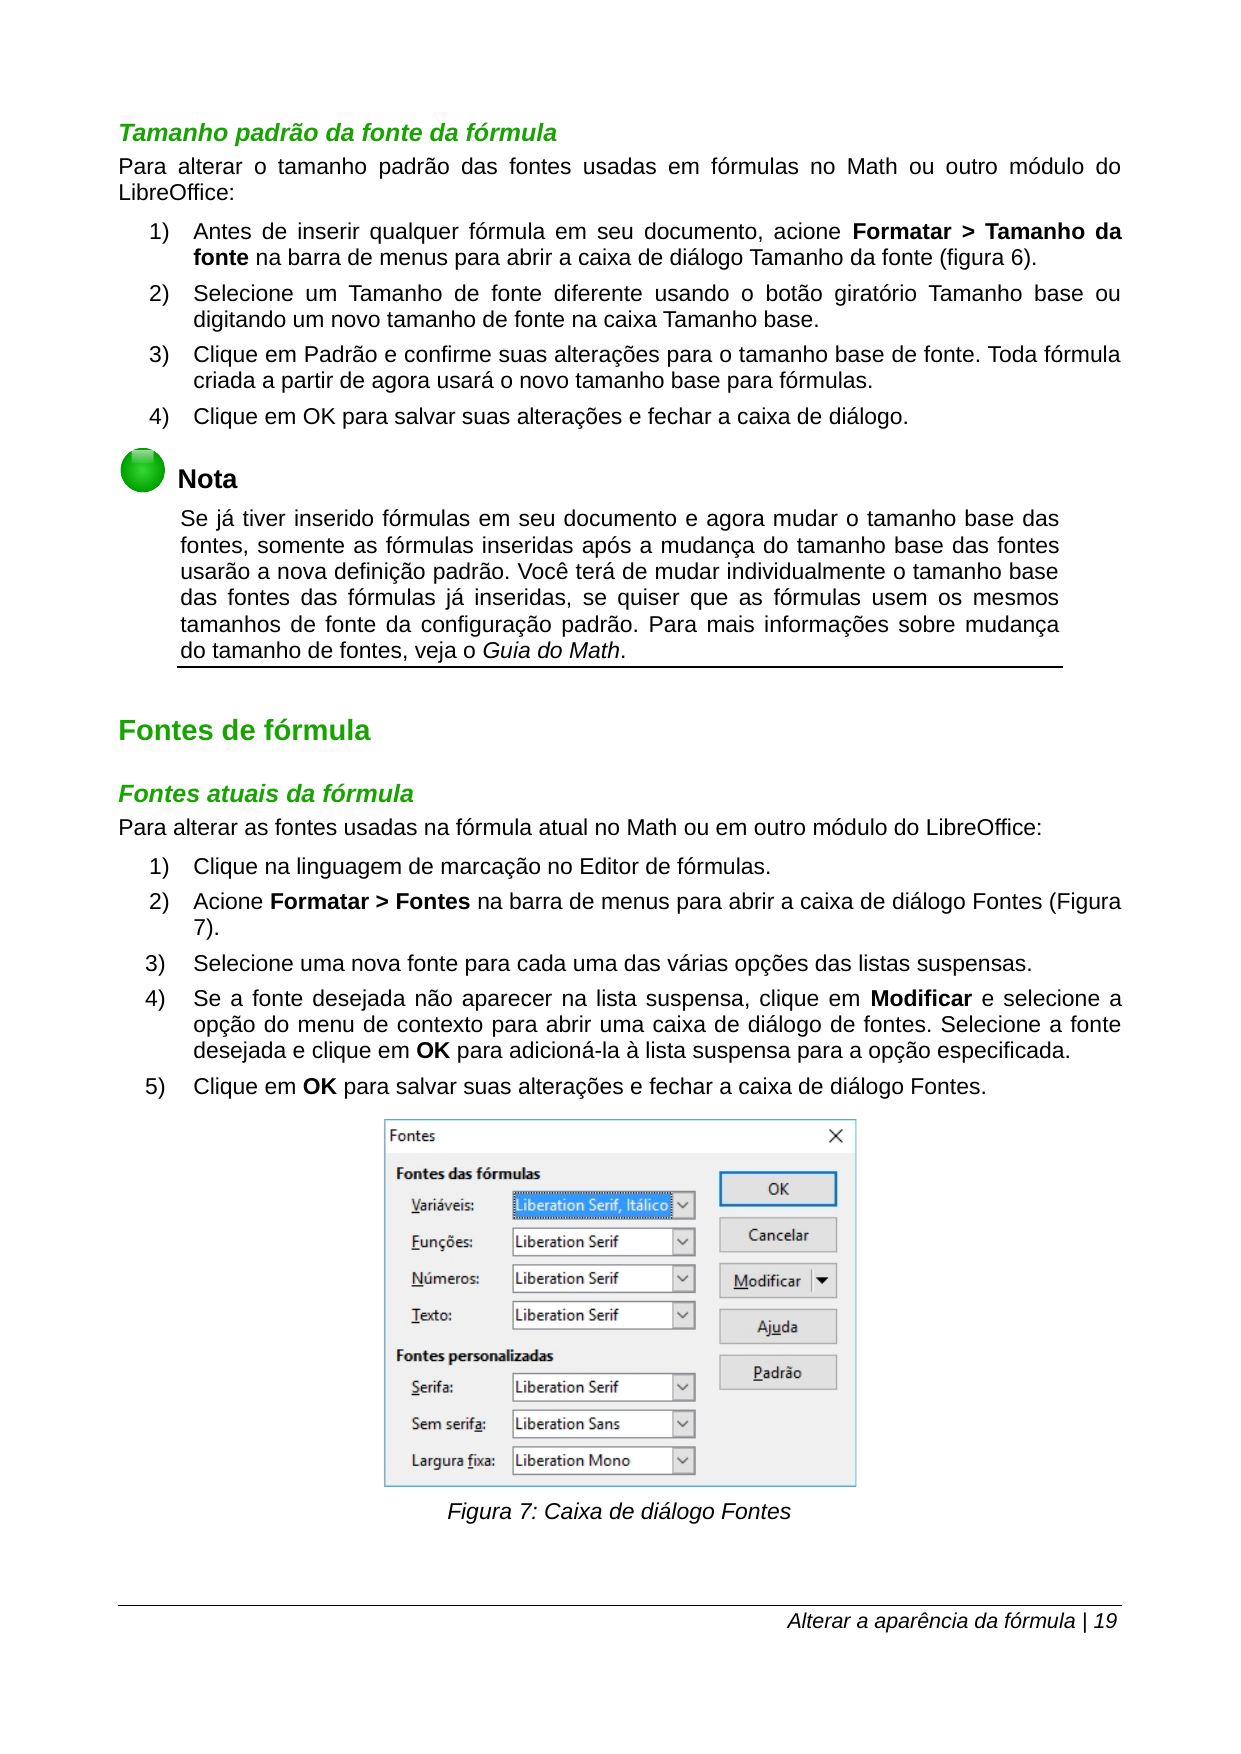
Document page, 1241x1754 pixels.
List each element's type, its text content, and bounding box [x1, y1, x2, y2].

subtitle Nota [118, 445, 1122, 495]
list Acione Formatar > Fontes na barra de menus para abrir a caixa de diálogo Fontes (Figura 7). [169, 888, 1122, 941]
subtitle Fontes de fórmula [118, 713, 1122, 747]
list Antes de inserir qualquer fórmula em seu documento, acione Formatar > Tamanho da fonte na barra de menus para abrir a caixa de diálogo Tamanho da fonte (figura 6). [169, 218, 1122, 271]
list Clique em OK para salvar suas alterações e fechar a caixa de diálogo Fontes. [165, 1073, 1122, 1099]
text Figura 7: Caixa de diálogo Fontes [384, 1498, 856, 1524]
text Para alterar as fontes usadas na fórmula atual no Math ou em outro módulo do LibreOffice: [118, 814, 1122, 840]
text Se já tiver inserido fórmulas em seu documento e agora mudar o tamanho base das fontes, somente as fórmulas inseridas após a mudança do tamanho base das fontes usarão a nova definição padrão. Você terá de mudar individualmente o tamanho base das fontes das fórmulas já inseridas, se quiser que as fórmulas usem os mesmos tamanhos de fonte da configuração padrão. Para mais informações sobre mudança do tamanho de fontes, veja o Guia do Math. [177, 502, 1063, 666]
list Selecione uma nova fonte para cada uma das várias opções das listas suspensas. [165, 949, 1122, 976]
subtitle Tamanho padrão da fonte da fórmula [118, 118, 1122, 147]
text Para alterar o tamanho padrão das fontes usadas em fórmulas no Math ou outro módulo do LibreOffice: [118, 153, 1122, 206]
subtitle Fontes atuais da fórmula [118, 779, 1122, 808]
list Selecione um Tamanho de fonte diferente usando o botão giratório Tamanho base ou digitando um novo tamanho de fonte na caixa Tamanho base. [169, 279, 1122, 332]
list Clique na linguagem de marcação no Editor de fórmulas. [169, 853, 1122, 879]
list Se a fonte desejada não aparecer na lista suspensa, clique em Modificar e selecione a opção do menu de contexto para abrir uma caixa de diálogo de fontes. Selecione a fonte desejada e clique em OK para adicioná-la à lista suspensa para a opção especificada. [165, 985, 1122, 1064]
list Clique em Padrão e confirme suas alterações para o tamanho base de fonte. Toda fórmula criada a partir de agora usará o novo tamanho base para fórmulas. [169, 341, 1122, 394]
picture [383, 1119, 857, 1487]
list Clique em OK para salvar suas alterações e fechar a caixa de diálogo. [169, 403, 1122, 429]
